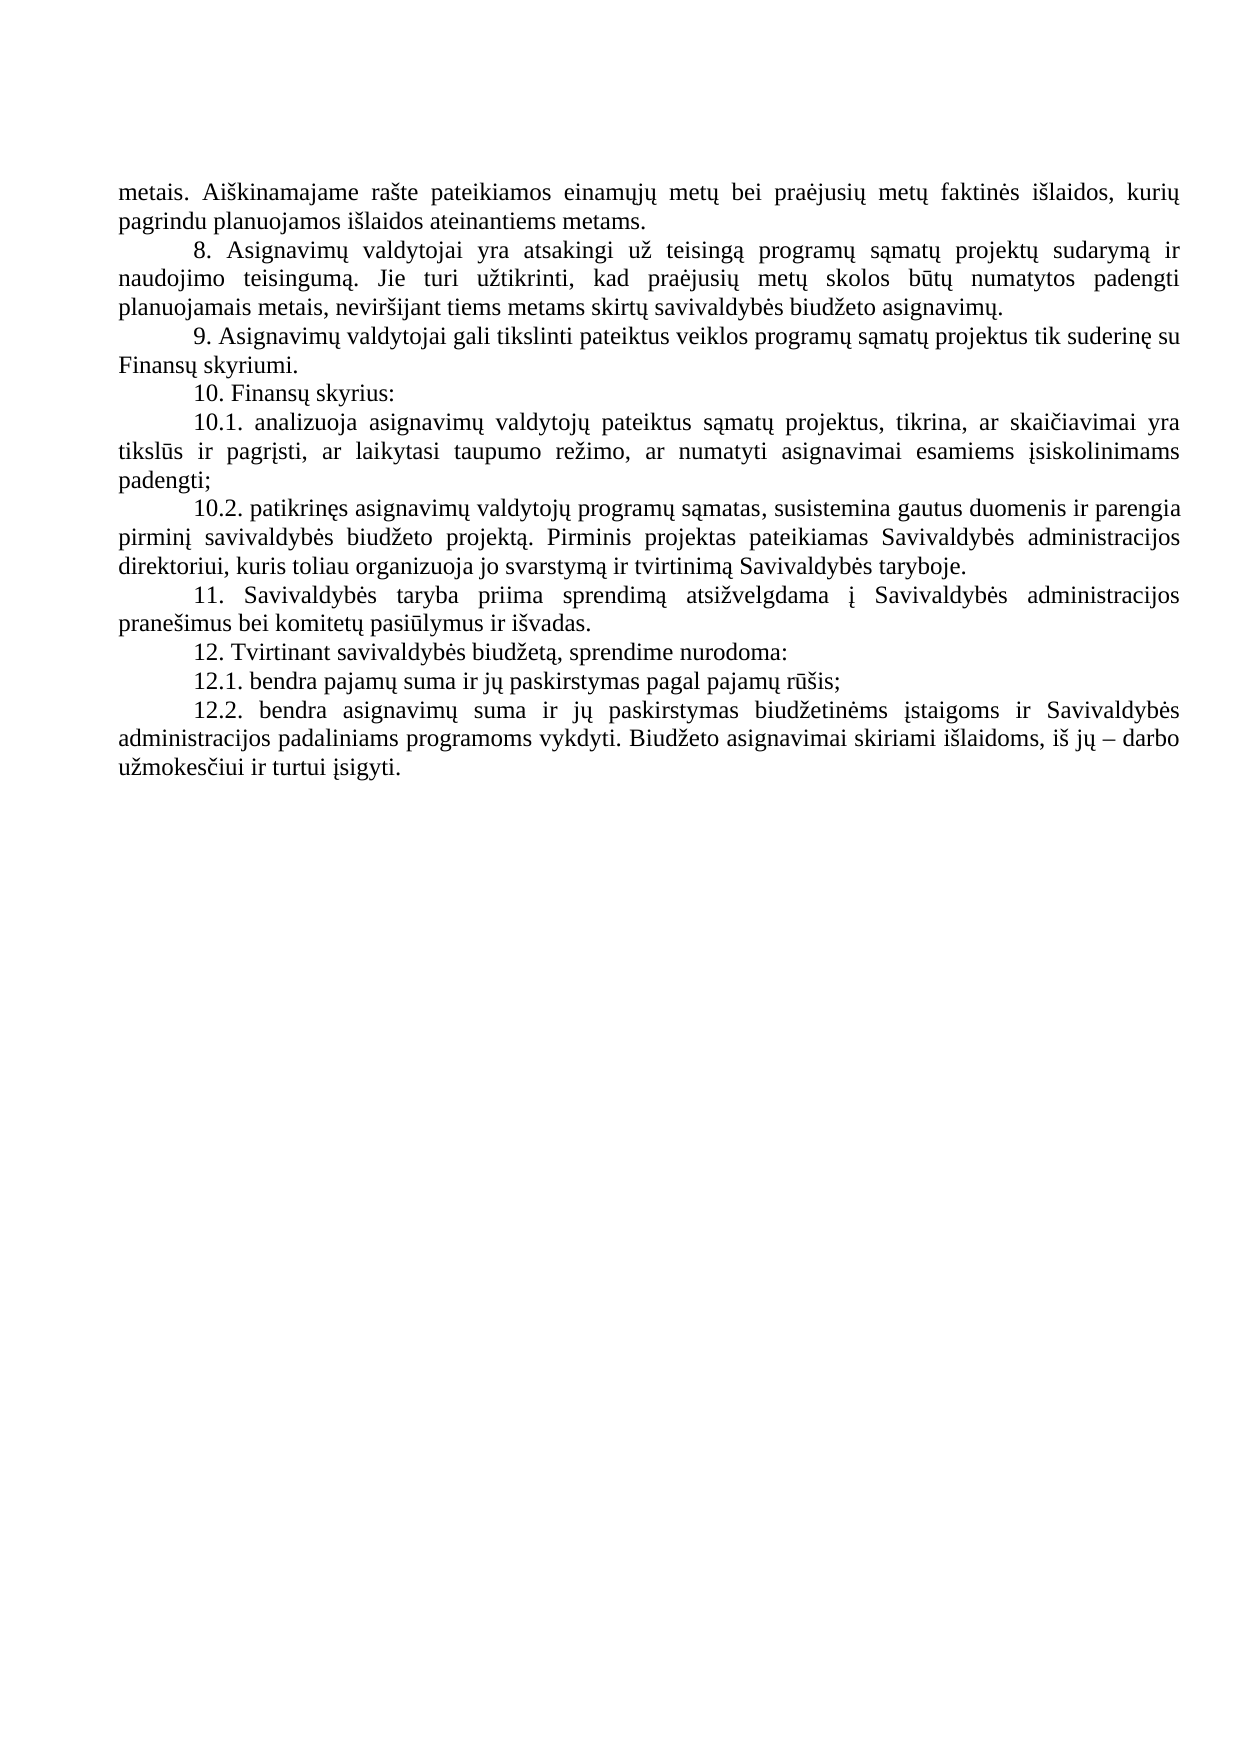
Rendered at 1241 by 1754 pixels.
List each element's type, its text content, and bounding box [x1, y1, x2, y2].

text 10.2. patikrinęs asignavimų valdytojų programų sąmatas, susistemina gautus duomenis ir parengia pirminį savivaldybės biudžeto projektą. Pirminis projektas pateikiamas Savivaldybės administracijos direktoriui, kuris toliau organizuoja jo svarstymą ir tvirtinimą Savivaldybės taryboje. [118, 493, 1181, 580]
text 11. Savivaldybės taryba priima sprendimą atsižvelgdama į Savivaldybės administracijos pranešimus bei komitetų pasiūlymus ir išvadas. [118, 580, 1181, 637]
text 8. Asignavimų valdytojai yra atsakingi už teisingą programų sąmatų projektų sudarymą ir naudojimo teisingumą. Jie turi užtikrinti, kad praėjusių metų skolos būtų numatytos padengti planuojamais metais, neviršijant tiems metams skirtų savivaldybės biudžeto asignavimų. [118, 235, 1181, 321]
text 12. Tvirtinant savivaldybės biudžetą, sprendime nurodoma: [118, 637, 1181, 666]
text 10.1. analizuoja asignavimų valdytojų pateiktus sąmatų projektus, tikrina, ar skaičiavimai yra tikslūs ir pagrįsti, ar laikytasi taupumo režimo, ar numatyti asignavimai esamiems įsiskolinimams padengti; [118, 407, 1181, 493]
text 12.2. bendra asignavimų suma ir jų paskirstymas biudžetinėms įstaigoms ir Savivaldybės administracijos padaliniams programoms vykdyti. Biudžeto asignavimai skiriami išlaidoms, iš jų – darbo užmokesčiui ir turtui įsigyti. [118, 695, 1181, 781]
text 9. Asignavimų valdytojai gali tikslinti pateiktus veiklos programų sąmatų projektus tik suderinę su Finansų skyriumi. [118, 321, 1181, 378]
text 10. Finansų skyrius: [118, 378, 1181, 407]
text 12.1. bendra pajamų suma ir jų paskirstymas pagal pajamų rūšis; [118, 666, 1181, 695]
text metais. Aiškinamajame rašte pateikiamos einamųjų metų bei praėjusių metų faktinės išlaidos, kurių pagrindu planuojamos išlaidos ateinantiems metams. [118, 177, 1181, 235]
